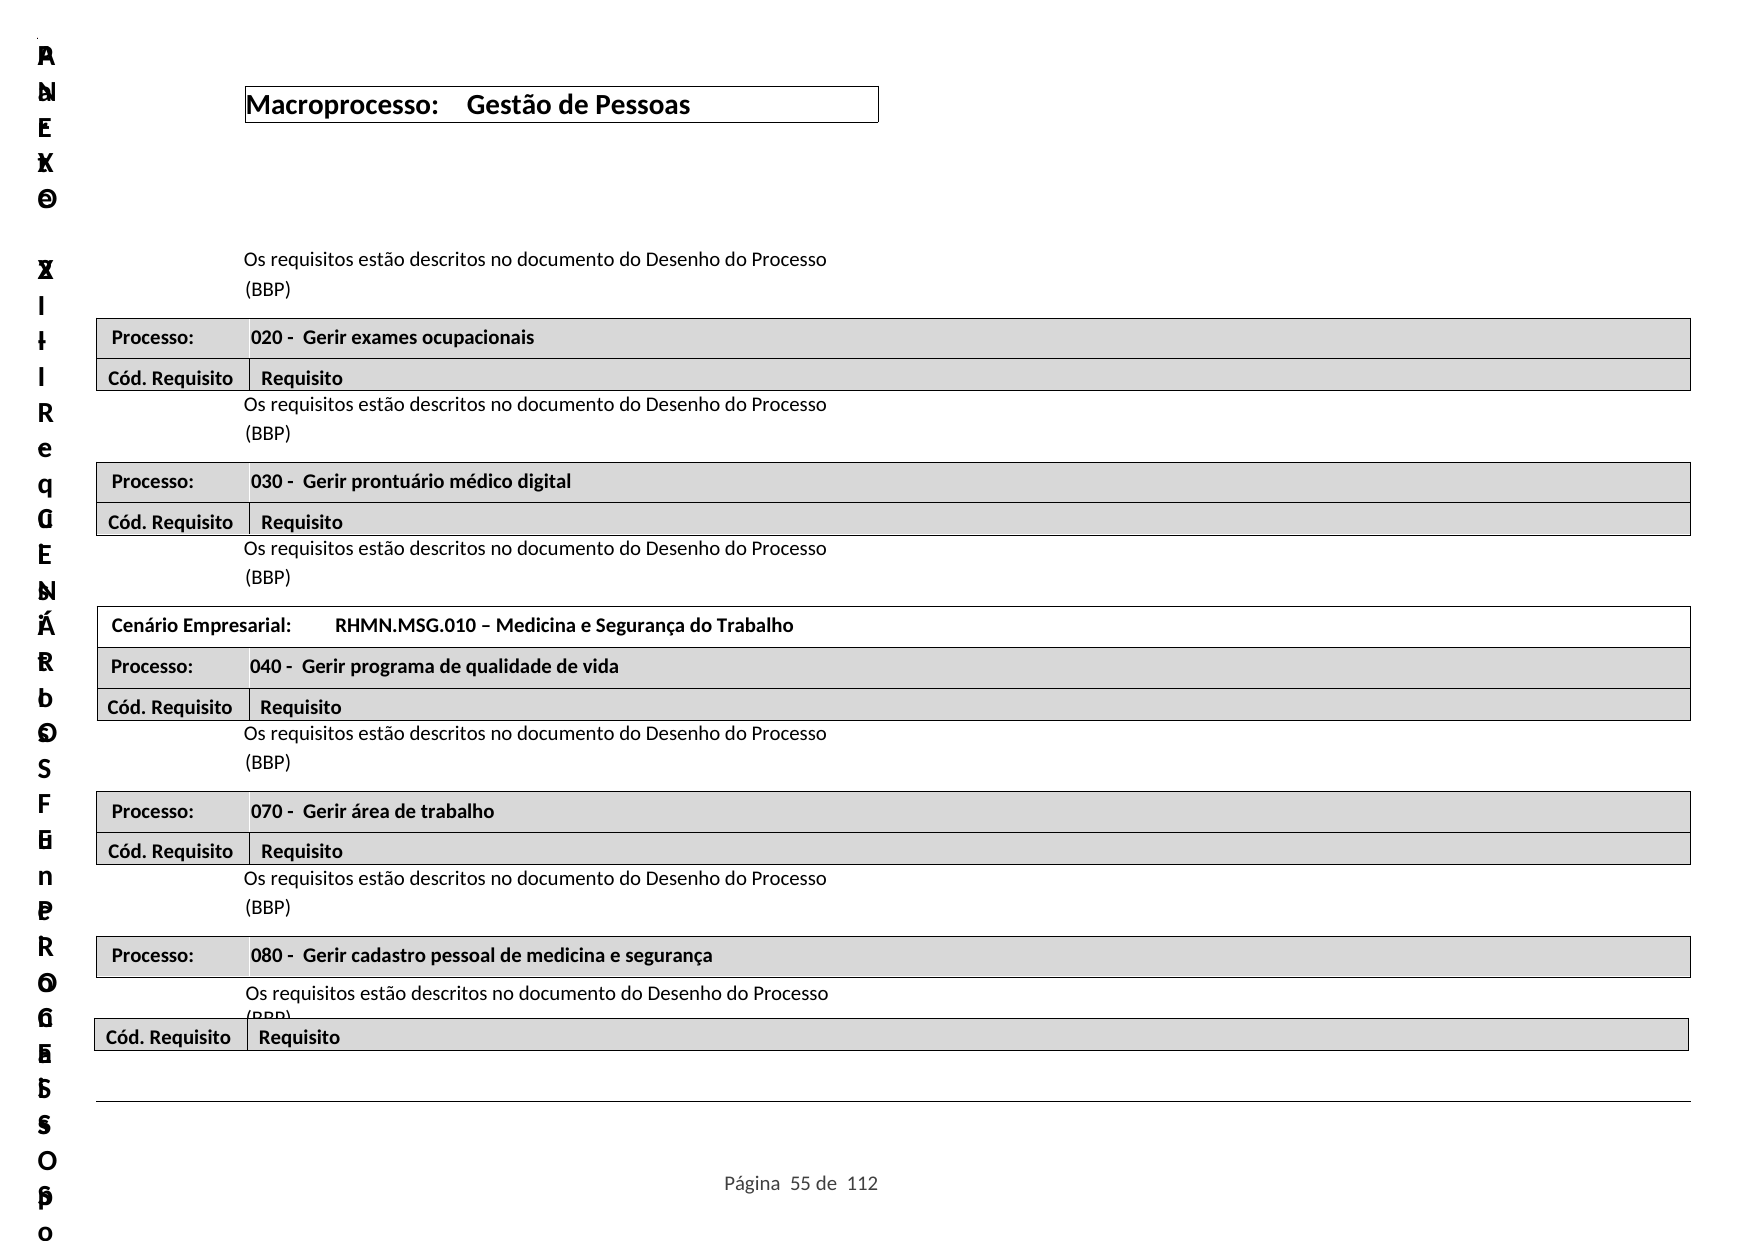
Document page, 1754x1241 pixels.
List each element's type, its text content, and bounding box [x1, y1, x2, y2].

table_header Cenário Empresarial: [98, 607, 335, 647]
table_cell Cód. Requisito [97, 503, 249, 534]
text Os requisitos estão descritos no documento do Desenho do Processo (BBP) [244, 391, 878, 445]
table_cell Cód. Requisito [98, 689, 249, 720]
table_header Processo: [97, 937, 249, 976]
table_header 070 - Gerir área de trabalho [250, 792, 1690, 832]
table_cell 040 - Gerir programa de qualidade de vida [250, 648, 1690, 688]
table_cell Requisito [250, 503, 1690, 534]
table_header Processo: [97, 792, 249, 832]
text Os requisitos estão descritos no documento do Desenho do Processo (BBP) [244, 536, 878, 589]
table_cell Requisito [250, 689, 1690, 720]
text Os requisitos estão descritos no documento do Desenho do Processo (BBP) [244, 865, 878, 919]
table_cell Processo: [98, 648, 249, 688]
table_header Processo: [97, 319, 249, 358]
table_cell Cód. Requisito [97, 833, 249, 864]
table_header Processo: [97, 463, 249, 502]
table_header RHMN.MSG.010 – Medicina e Segurança do Trabalho [335, 607, 1690, 647]
table_cell Cód. Requisito [97, 359, 249, 390]
text Os requisitos estão descritos no documento do Desenho do Processo (BBP) [244, 721, 878, 775]
text Os requisitos estão descritos no documento do Desenho do Processo (BBP) [244, 247, 878, 301]
table_header 080 - Gerir cadastro pessoal de medicina e segurança [250, 937, 1690, 976]
table_header 030 - Gerir prontuário médico digital [250, 463, 1690, 502]
table_cell Requisito [250, 833, 1690, 864]
table_cell Requisito [250, 359, 1690, 390]
table_header 020 - Gerir exames ocupacionais [250, 319, 1690, 358]
